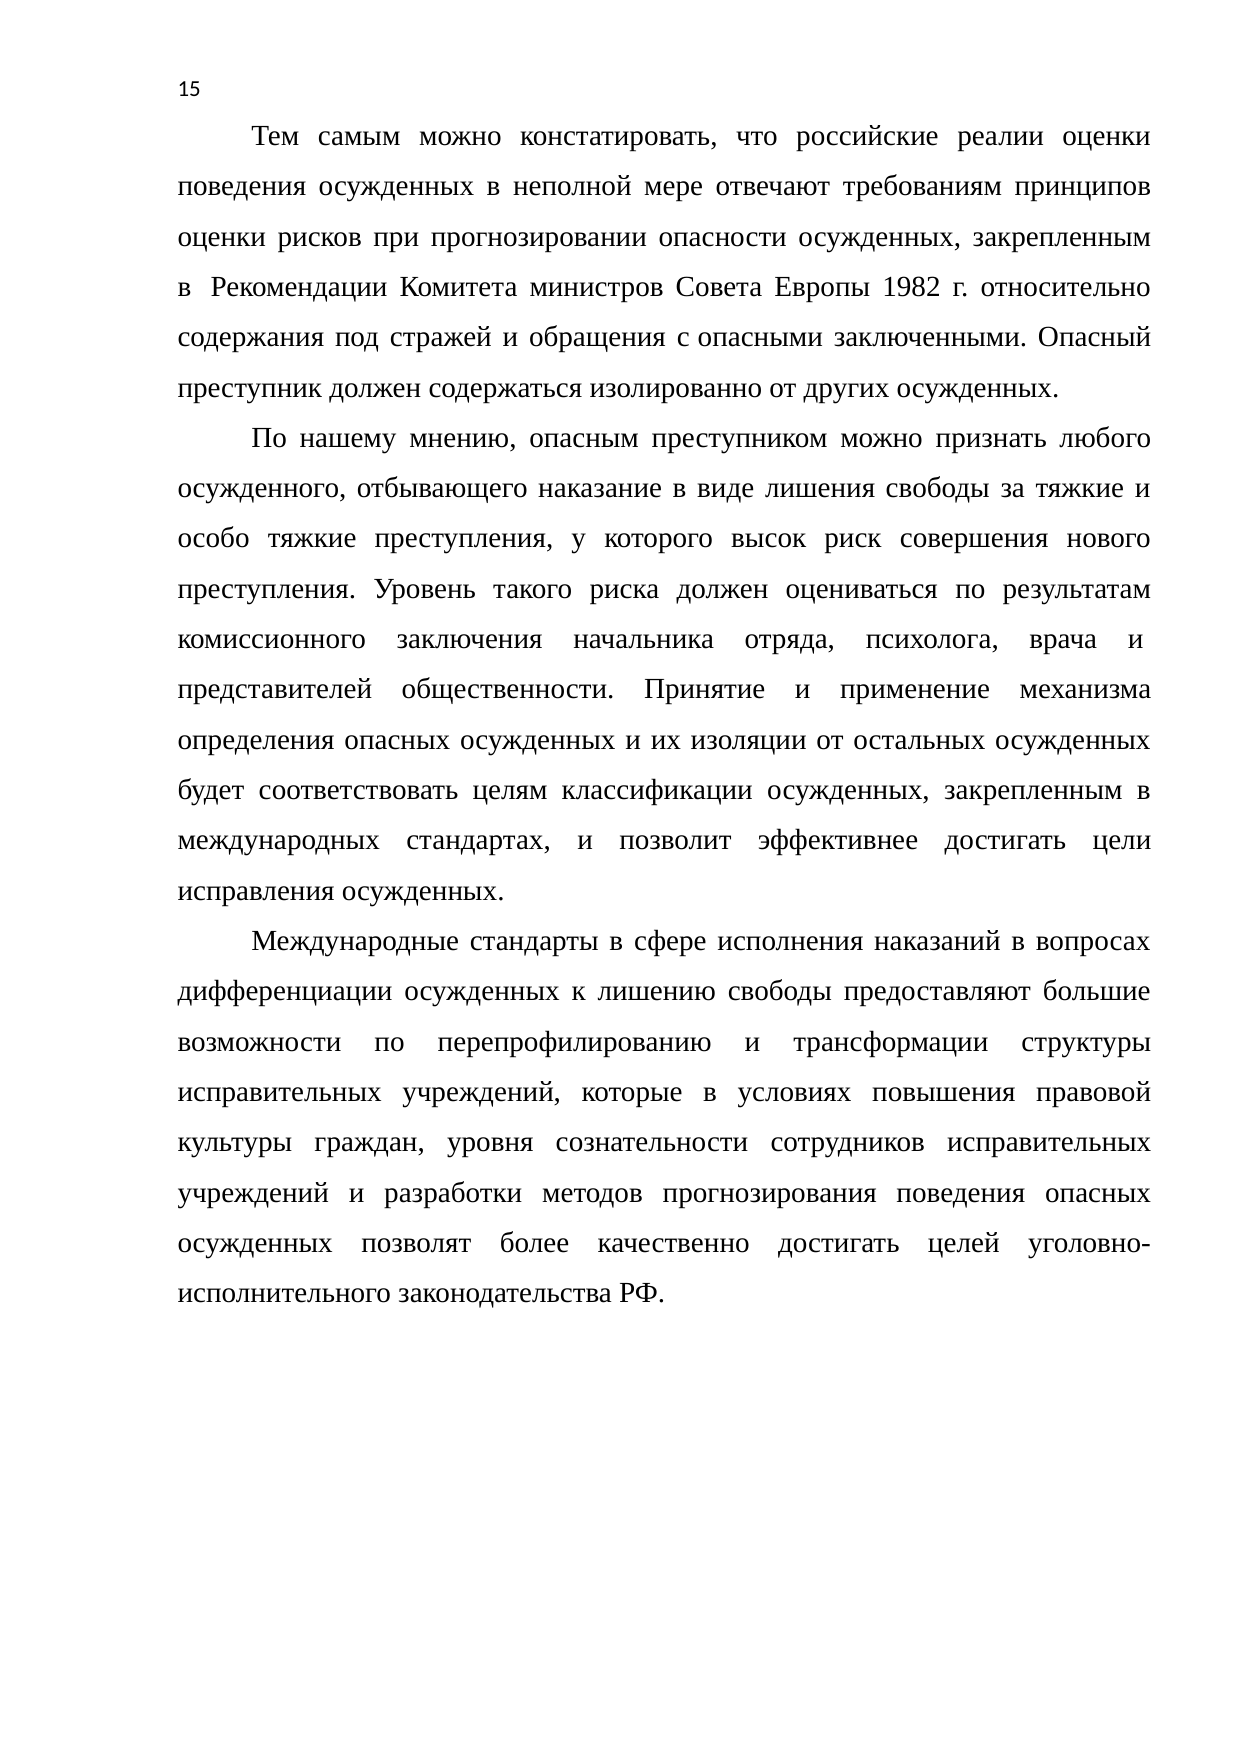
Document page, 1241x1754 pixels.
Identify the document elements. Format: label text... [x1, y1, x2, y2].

text Тем самым можно констатировать, что российские реалии оценки поведения осужденных в неполной мере отвечают требованиям принципов оценки рисков при прогнозировании опасности осужденных, закрепленным в Рекомендации Комитета министров Совета Европы 1982 г. относительно содержания под стражей и обращения с опасными заключенными. Опасный преступник должен содержаться изолированно от других осужденных. [177, 118, 1152, 403]
text Международные стандарты в сфере исполнения наказаний в вопросах дифференциации осужденных к лишению свободы предоставляют большие возможности по перепрофилированию и трансформации структуры исправительных учреждений, которые в условиях повышения правовой культуры граждан, уровня сознательности сотрудников исправительных учреждений и разработки методов прогнозирования поведения опасных осужденных позволят более качественно достигать целей уголовно-исполнительного законодательства РФ. [177, 923, 1152, 1309]
text По нашему мнению, опасным преступником можно признать любого осужденного, отбывающего наказание в виде лишения свободы за тяжкие и особо тяжкие преступления, у которого высок риск совершения нового преступления. Уровень такого риска должен оцениваться по результатам комиссионного заключения начальника отряда, психолога, врача и представителей общественности. Принятие и применение механизма определения опасных осужденных и их изоляции от остальных осужденных будет соответствовать целям классификации осужденных, закрепленным в международных стандартах, и позволит эффективнее достигать цели исправления осужденных. [177, 420, 1152, 906]
